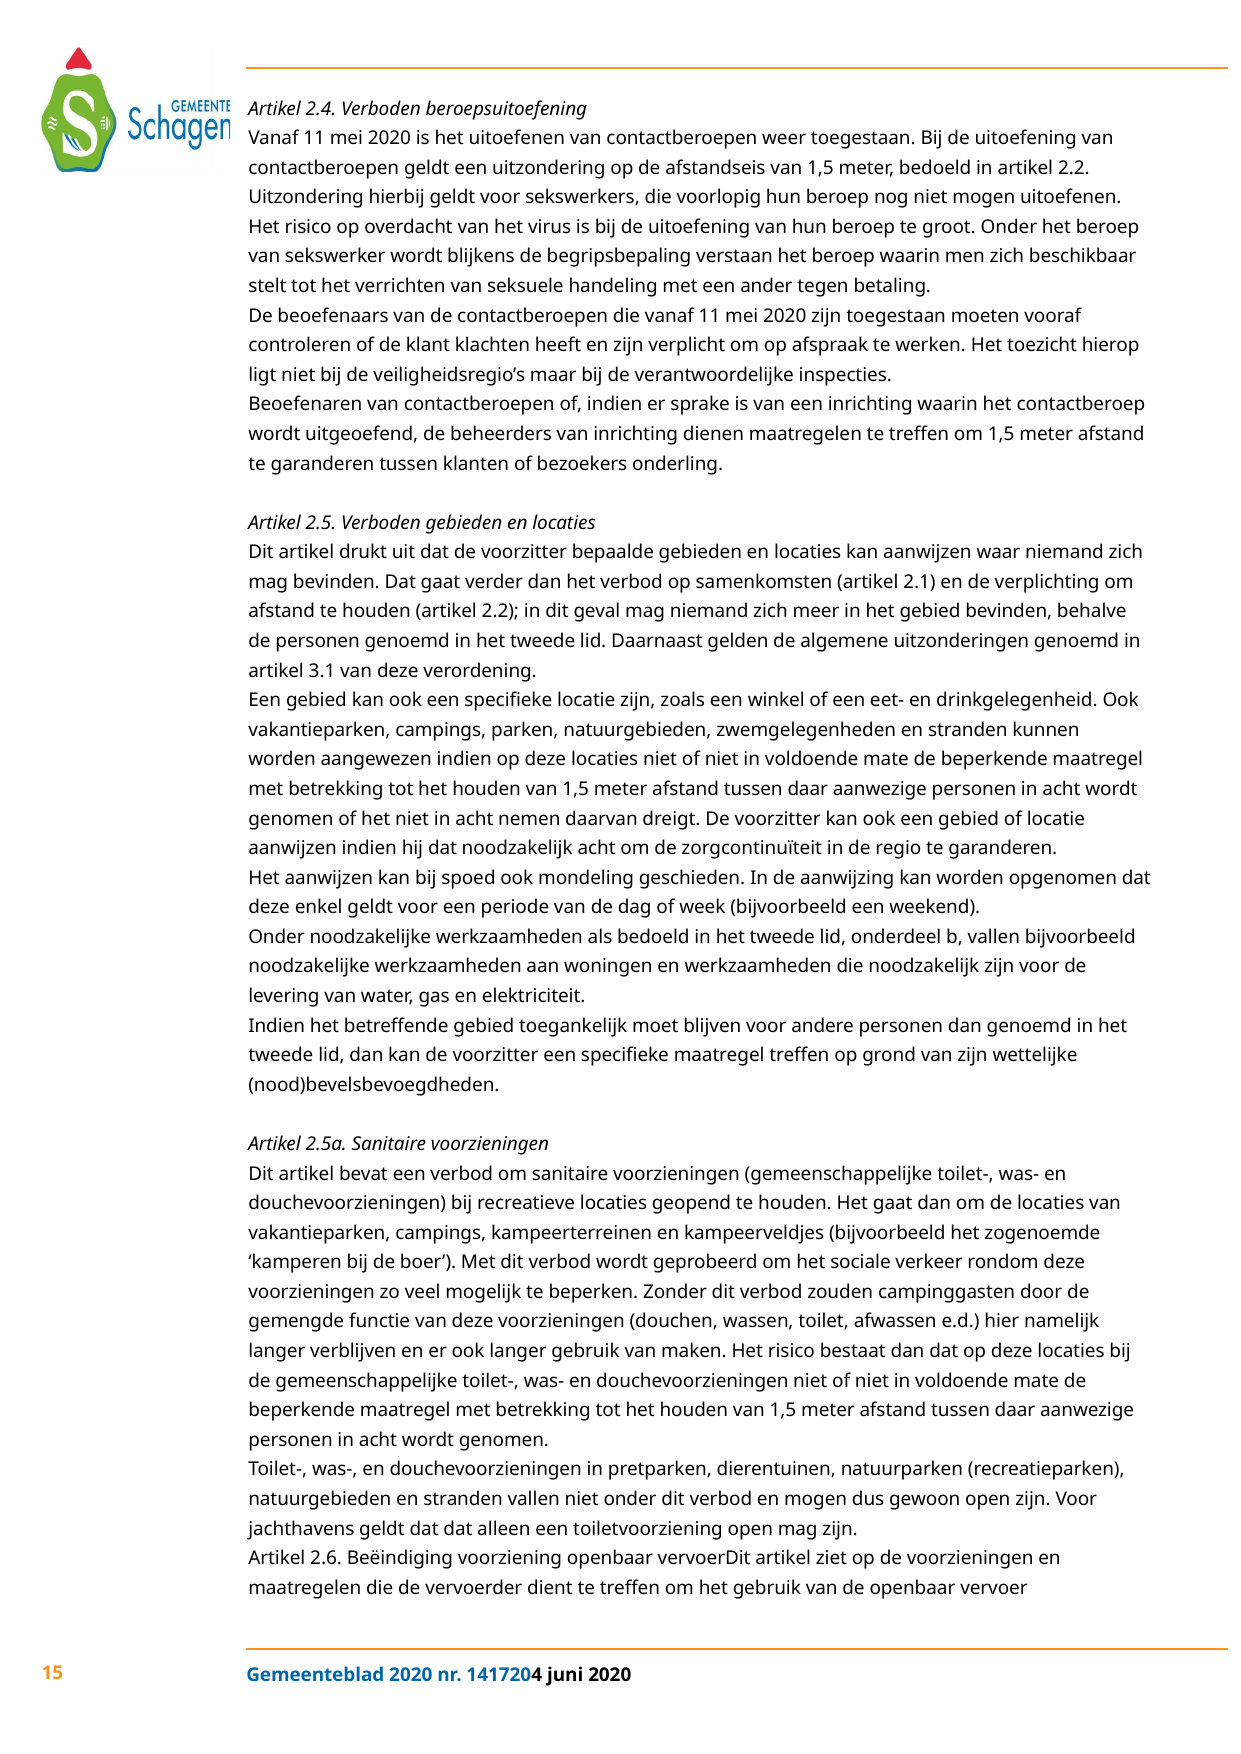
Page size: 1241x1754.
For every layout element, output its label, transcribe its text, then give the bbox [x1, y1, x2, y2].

text Het aanwijzen kan bij spoed ook mondeling geschieden. In de aanwijzing kan worden opgenomen dat deze enkel geldt voor een periode van de dag of week (bijvoorbeeld een weekend). [248, 864, 1152, 919]
text De beoefenaars van de contactberoepen die vanaf 11 mei 2020 zijn toegestaan moeten vooraf controleren of de klant klachten heeft en zijn verplicht om op afspraak te werken. Het toezicht hierop ligt niet bij de veiligheidsregio’s maar bij de verantwoordelijke inspecties. [248, 302, 1152, 387]
text Artikel 2.5a. Sanitaire voorzieningen [248, 1130, 1152, 1156]
text Artikel 2.6. Beëindiging voorziening openbaar vervoerDit artikel ziet op de voorzieningen en maatregelen die de vervoerder dient te treffen om het gebruik van de openbaar vervoer [248, 1544, 1152, 1600]
text Vanaf 11 mei 2020 is het uitoefenen van contactberoepen weer toegestaan. Bij de uitoefening van contactberoepen geldt een uitzondering op de afstandseis van 1,5 meter, bedoeld in artikel 2.2. [248, 124, 1152, 180]
text Onder noodzakelijke werkzaamheden als bedoeld in het tweede lid, onderdeel b, vallen bijvoorbeeld noodzakelijke werkzaamheden aan woningen en werkzaamheden die noodzakelijk zijn voor de levering van water, gas en elektriciteit. [248, 923, 1152, 1008]
text Beoefenaren van contactberoepen of, indien er sprake is van een inrichting waarin het contactberoep wordt uitgeoefend, de beheerders van inrichting dienen maatregelen te treffen om 1,5 meter afstand te garanderen tussen klanten of bezoekers onderling. [248, 391, 1152, 476]
text Artikel 2.4. Verboden beroepsuitoefening [248, 95, 1152, 121]
text Uitzondering hierbij geldt voor sekswerkers, die voorlopig hun beroep nog niet mogen uitoefenen. Het risico op overdacht van het virus is bij de uitoefening van hun beroep te groot. Onder het beroep van sekswerker wordt blijkens de begripsbepaling verstaan het beroep waarin men zich beschikbaar stelt tot het verrichten van seksuele handeling met een ander tegen betaling. [248, 183, 1152, 298]
text Een gebied kan ook een specifieke locatie zijn, zoals een winkel of een eet- en drinkgelegenheid. Ook vakantieparken, campings, parken, natuurgebieden, zwemgelegenheden en stranden kunnen worden aangewezen indien op deze locaties niet of niet in voldoende mate de beperkende maatregel met betrekking tot het houden van 1,5 meter afstand tussen daar aanwezige personen in acht wordt genomen of het niet in acht nemen daarvan dreigt. De voorzitter kan ook een gebied of locatie aanwijzen indien hij dat noodzakelijk acht om de zorgcontinuïteit in de regio te garanderen. [248, 686, 1152, 860]
text Toilet-, was-, en douchevoorzieningen in pretparken, dierentuinen, natuurparken (recreatieparken), natuurgebieden en stranden vallen niet onder dit verbod en mogen dus gewoon open zijn. Voor jachthavens geldt dat dat alleen een toiletvoorziening open mag zijn. [248, 1456, 1152, 1541]
text Artikel 2.5. Verboden gebieden en locaties [248, 509, 1152, 535]
text Dit artikel bevat een verbod om sanitaire voorzieningen (gemeenschappelijke toilet-, was- en douchevoorzieningen) bij recreatieve locaties geopend te houden. Het gaat dan om de locaties van vakantieparken, campings, kampeerterreinen en kampeerveldjes (bijvoorbeeld het zogenoemde ‘kamperen bij de boer’). Met dit verbod wordt geprobeerd om het sociale verkeer rondom deze voorzieningen zo veel mogelijk te beperken. Zonder dit verbod zouden campinggasten door de gemengde functie van deze voorzieningen (douchen, wassen, toilet, afwassen e.d.) hier namelijk langer verblijven en er ook langer gebruik van maken. Het risico bestaat dan dat op deze locaties bij de gemeenschappelijke toilet-, was- en douchevoorzieningen niet of niet in voldoende mate de beperkende maatregel met betrekking tot het houden van 1,5 meter afstand tussen daar aanwezige personen in acht wordt genomen. [248, 1160, 1152, 1452]
text Indien het betreffende gebied toegankelijk moet blijven voor andere personen dan genoemd in het tweede lid, dan kan de voorzitter een specifieke maatregel treffen op grond van zijn wettelijke (nood)bevelsbevoegdheden. [248, 1012, 1152, 1097]
text Dit artikel drukt uit dat de voorzitter bepaalde gebieden en locaties kan aanwijzen waar niemand zich mag bevinden. Dat gaat verder dan het verbod op samenkomsten (artikel 2.1) en de verplichting om afstand te houden (artikel 2.2); in dit geval mag niemand zich meer in het gebied bevinden, behalve de personen genoemd in het tweede lid. Daarnaast gelden de algemene uitzonderingen genoemd in artikel 3.1 van deze verordening. [248, 538, 1152, 683]
picture [41, 47, 231, 172]
